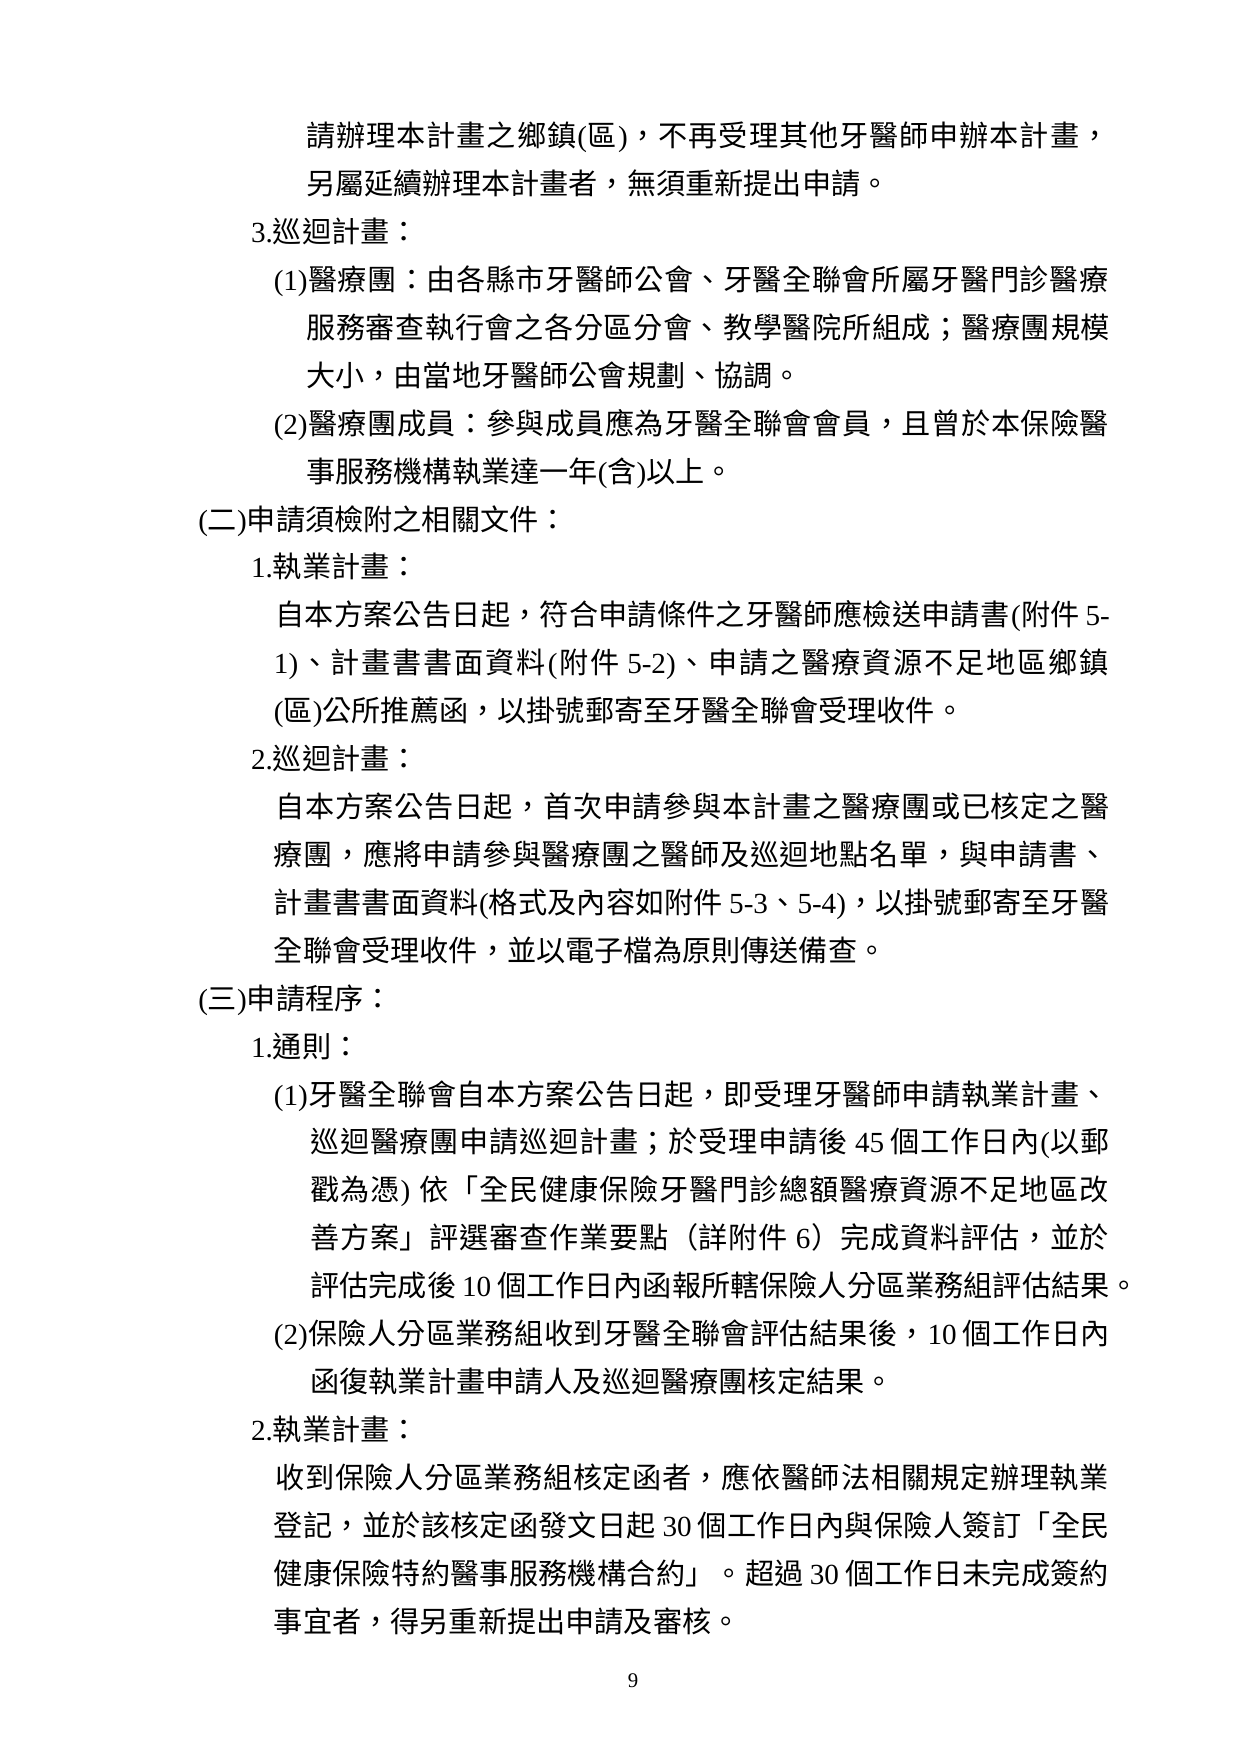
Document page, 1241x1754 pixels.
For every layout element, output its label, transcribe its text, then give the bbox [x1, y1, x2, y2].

text 1.執業計畫： [251, 539, 1110, 587]
text 3.巡迴計畫： [251, 204, 1110, 252]
text (三)申請程序： [198, 971, 1110, 1019]
text (2)保險人分區業務組收到牙醫全聯會評估結果後，10個工作日內函復執業計畫申請人及巡迴醫療團核定結果。 [274, 1306, 1110, 1402]
text (二)申請須檢附之相關文件： [198, 492, 1110, 539]
text 收到保險人分區業務組核定函者，應依醫師法相關規定辦理執業登記，並於該核定函發文日起30個工作日內與保險人簽訂「全民健康保險特約醫事服務機構合約」。超過30個工作日未完成簽約事宜者，得另重新提出申請及審核。 [274, 1450, 1110, 1642]
text (2)醫療團成員：參與成員應為牙醫全聯會會員，且曾於本保險醫事服務機構執業達一年(含)以上。 [273, 396, 1110, 492]
text (1)牙醫全聯會自本方案公告日起，即受理牙醫師申請執業計畫、巡迴醫療團申請巡迴計畫；於受理申請後45個工作日內(以郵戳為憑) 依「全民健康保險牙醫門診總額醫療資源不足地區改善方案」評選審查作業要點（詳附件6）完成資料評估，並於評估完成後10個工作日內函報所轄保險人分區業務組評估結果。 [274, 1067, 1110, 1306]
text 2.執業計畫： [251, 1402, 1110, 1450]
text 自本方案公告日起，符合申請條件之牙醫師應檢送申請書(附件5-1)、計畫書書面資料(附件5-2)、申請之醫療資源不足地區鄉鎮(區)公所推薦函，以掛號郵寄至牙醫全聯會受理收件。 [274, 587, 1110, 731]
text 1.通則： [251, 1019, 1110, 1067]
text (1)醫療團：由各縣市牙醫師公會、牙醫全聯會所屬牙醫門診醫療服務審查執行會之各分區分會、教學醫院所組成；醫療團規模大小，由當地牙醫師公會規劃、協調。 [273, 252, 1110, 396]
text 2.巡迴計畫： [251, 731, 1110, 779]
text 自本方案公告日起，首次申請參與本計畫之醫療團或已核定之醫療團，應將申請參與醫療團之醫師及巡迴地點名單，與申請書、計畫書書面資料(格式及內容如附件5-3、5-4)，以掛號郵寄至牙醫全聯會受理收件，並以電子檔為原則傳送備查。 [274, 779, 1110, 971]
text 請辦理本計畫之鄉鎮(區)，不再受理其他牙醫師申辦本計畫，另屬延續辦理本計畫者，無須重新提出申請。 [273, 108, 1110, 204]
